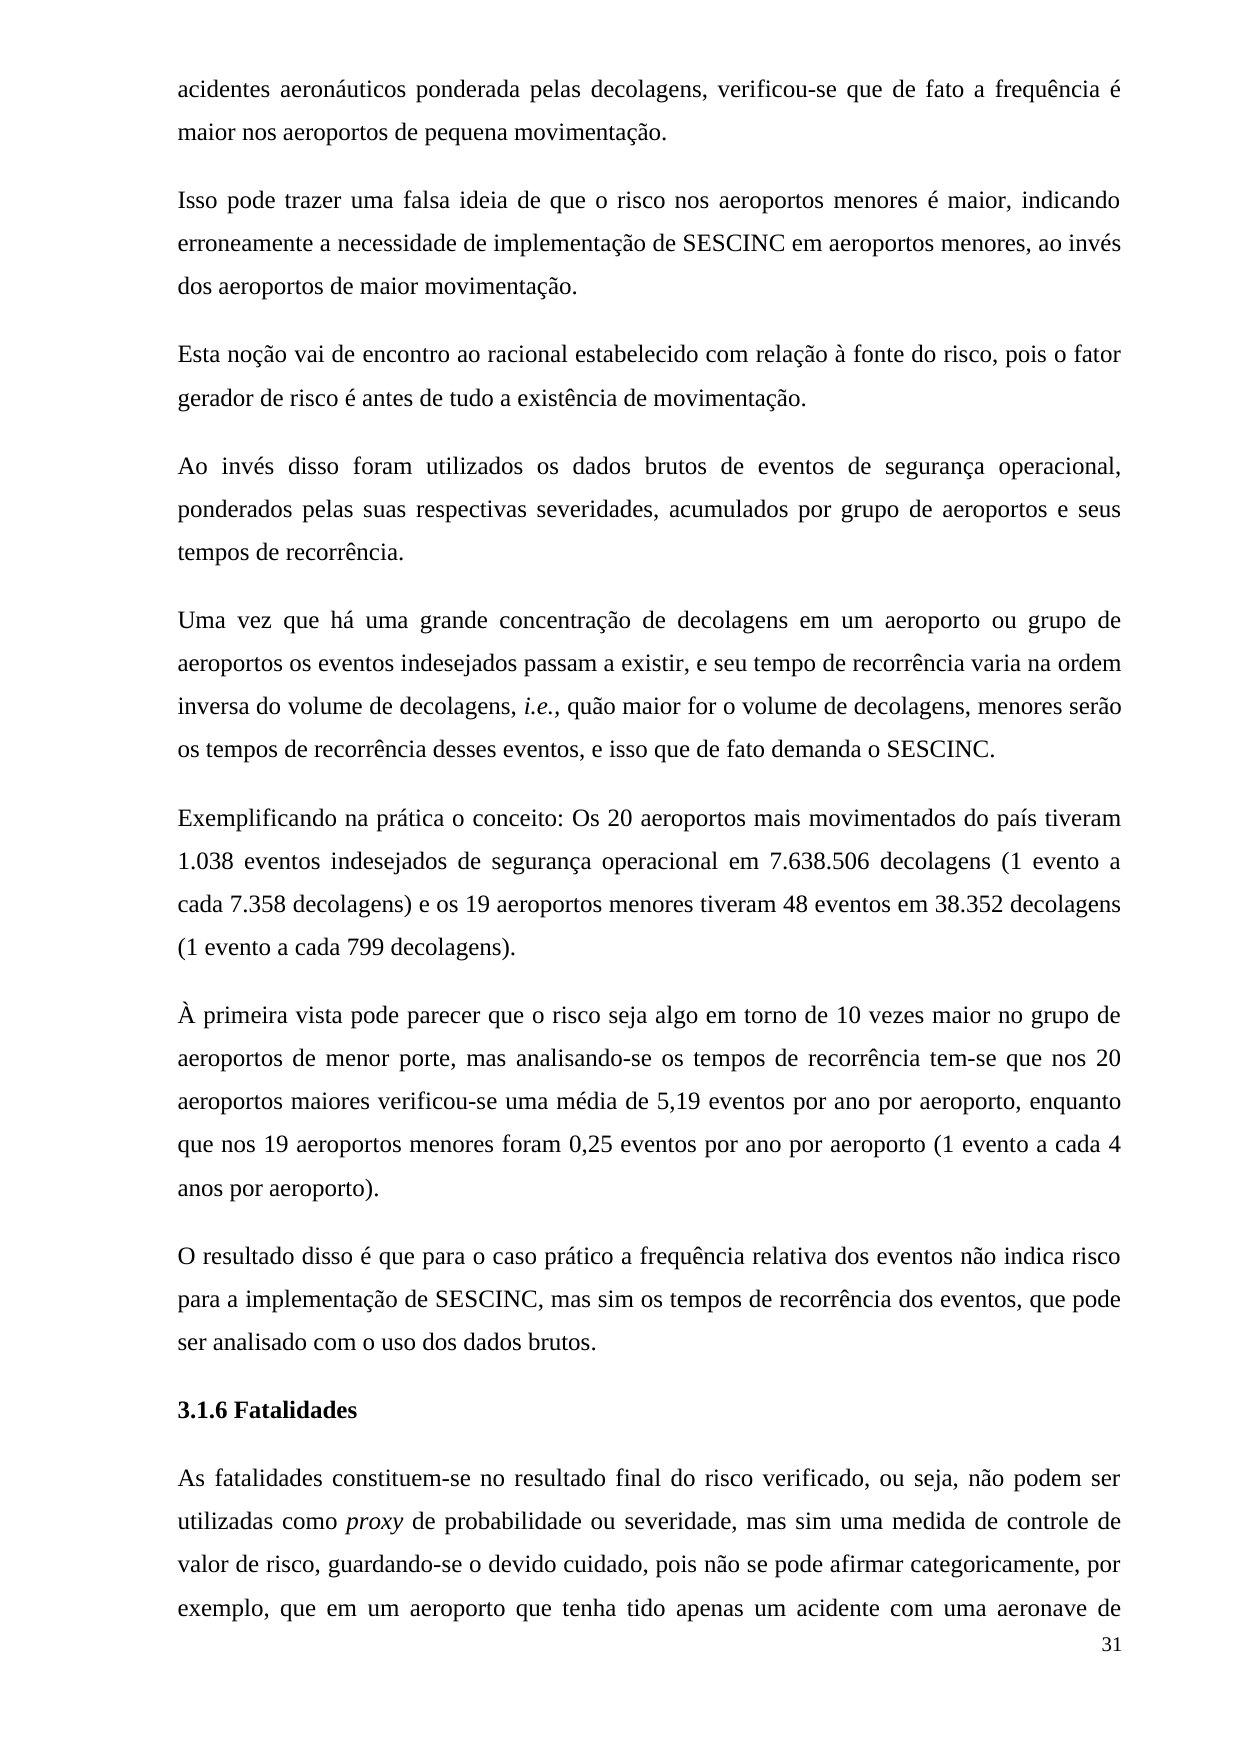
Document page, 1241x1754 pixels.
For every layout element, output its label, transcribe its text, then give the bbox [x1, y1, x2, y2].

text O resultado disso é que para o caso prático a frequência relativa dos eventos não indica risco para a implementação de SESCINC, mas sim os tempos de recorrência dos eventos, que pode ser analisado com o uso dos dados brutos. [177, 1241, 1122, 1356]
text Ao invés disso foram utilizados os dados brutos de eventos de segurança operacional, ponderados pelas suas respectivas severidades, acumulados por grupo de aeroportos e seus tempos de recorrência. [177, 451, 1122, 566]
text 3.1.6 Fatalidades [177, 1395, 1122, 1424]
text Esta noção vai de encontro ao racional estabelecido com relação à fonte do risco, pois o fator gerador de risco é antes de tudo a existência de movimentação. [177, 339, 1122, 411]
text Uma vez que há uma grande concentração de decolagens em um aeroporto ou grupo de aeroportos os eventos indesejados passam a existir, e seu tempo de recorrência varia na ordem inversa do volume de decolagens, i.e., quão maior for o volume de decolagens, menores serão os tempos de recorrência desses eventos, e isso que de fato demanda o SESCINC. [177, 605, 1122, 763]
text À primeira vista pode parecer que o risco seja algo em torno de 10 vezes maior no grupo de aeroportos de menor porte, mas analisando-se os tempos de recorrência tem-se que nos 20 aeroportos maiores verificou-se uma média de 5,19 eventos por ano por aeroporto, enquanto que nos 19 aeroportos menores foram 0,25 eventos por ano por aeroporto (1 evento a cada 4 anos por aeroporto). [177, 1000, 1122, 1201]
text As fatalidades constituem-se no resultado final do risco verificado, ou seja, não podem ser utilizadas como proxy de probabilidade ou severidade, mas sim uma medida de controle de valor de risco, guardando-se o devido cuidado, pois não se pode afirmar categoricamente, por exemplo, que em um aeroporto que tenha tido apenas um acidente com uma aeronave de [177, 1463, 1122, 1621]
text acidentes aeronáuticos ponderada pelas decolagens, verificou-se que de fato a frequência é maior nos aeroportos de pequena movimentação. [177, 74, 1122, 146]
text Exemplificando na prática o conceito: Os 20 aeroportos mais movimentados do país tiveram 1.038 eventos indesejados de segurança operacional em 7.638.506 decolagens (1 evento a cada 7.358 decolagens) e os 19 aeroportos menores tiveram 48 eventos em 38.352 decolagens (1 evento a cada 799 decolagens). [177, 803, 1122, 961]
text Isso pode trazer uma falsa ideia de que o risco nos aeroportos menores é maior, indicando erroneamente a necessidade de implementação de SESCINC em aeroportos menores, ao invés dos aeroportos de maior movimentação. [177, 185, 1122, 300]
